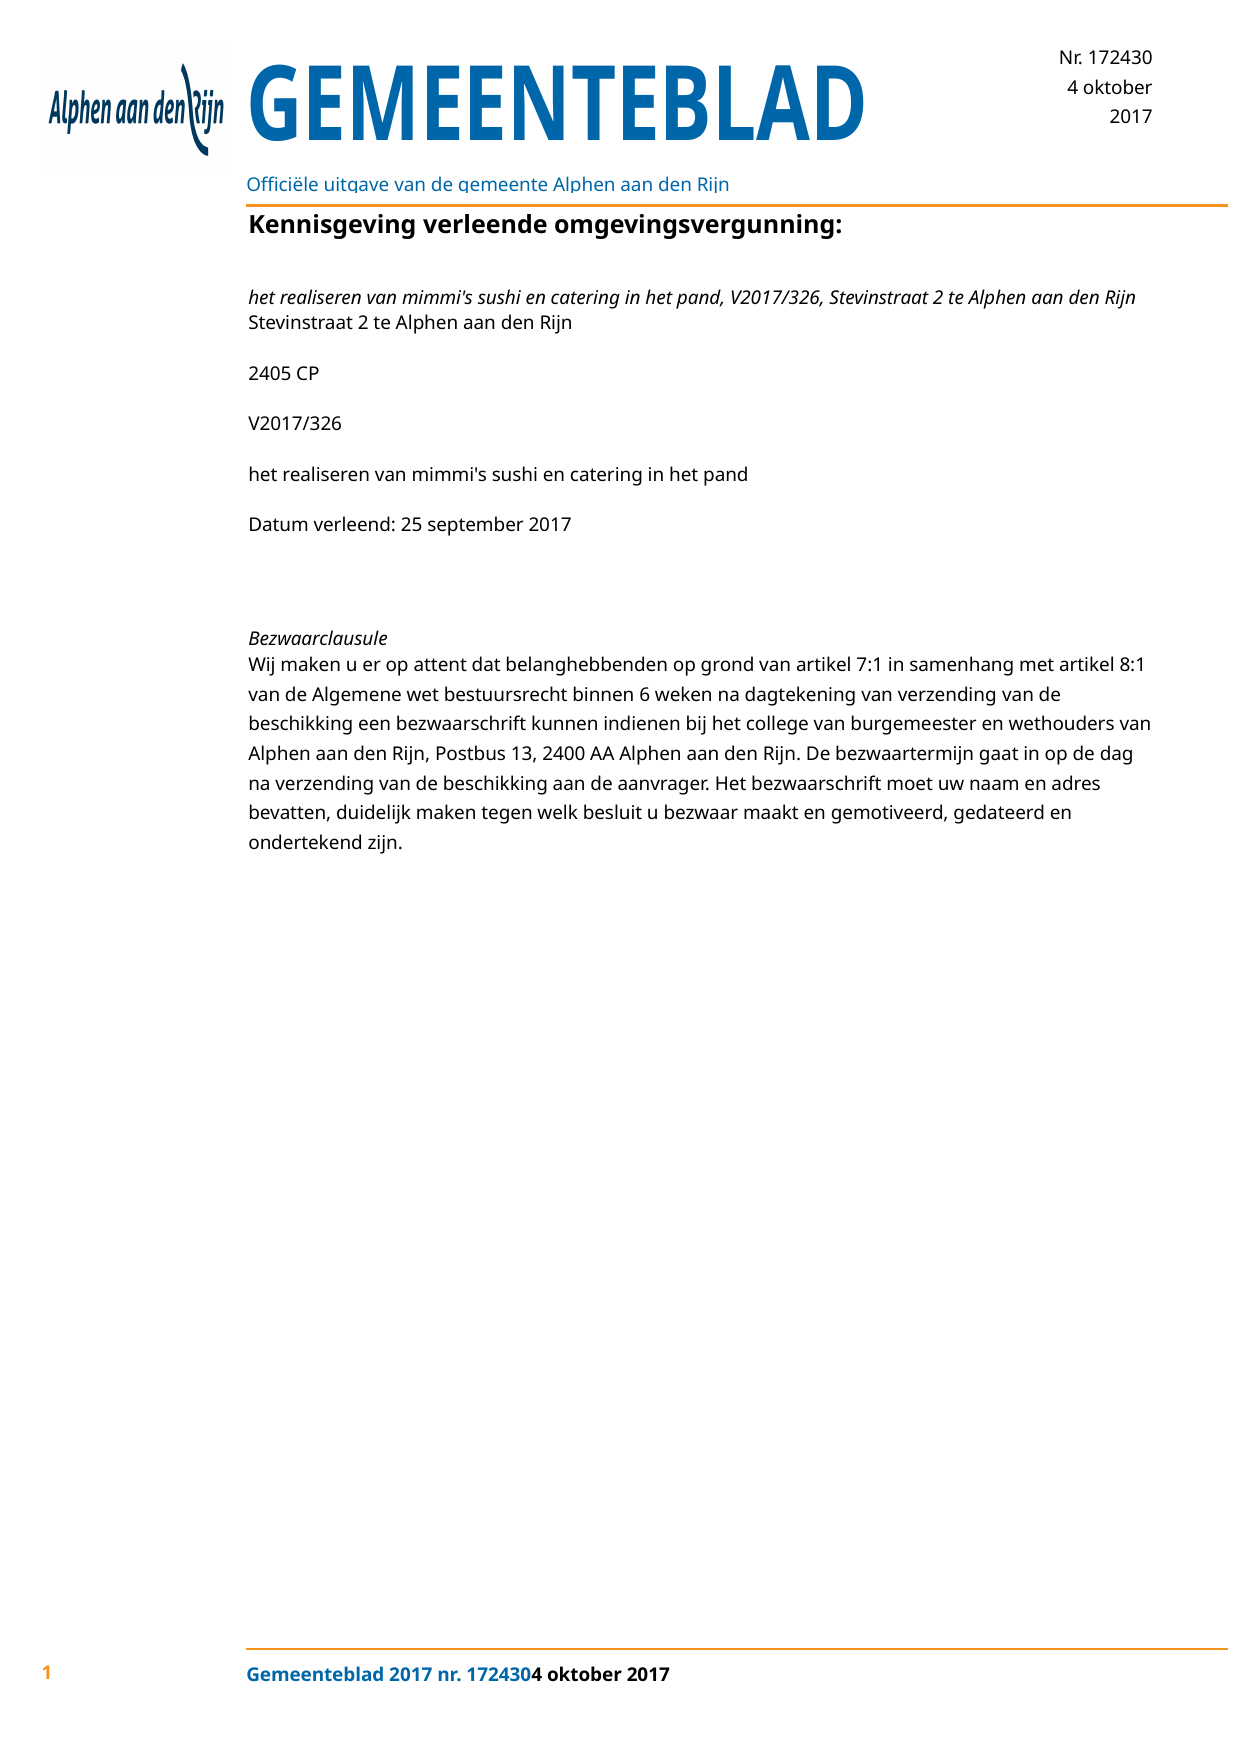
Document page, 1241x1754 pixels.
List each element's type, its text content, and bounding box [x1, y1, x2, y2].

picture [41, 47, 231, 172]
text het realiseren van mimmi's sushi en catering in het pand, V2017/326, Stevinstraat 2 te Alphen aan den Rijn [248, 284, 1152, 309]
text Bezwaarclausule [248, 626, 1152, 651]
text Stevinstraat 2 te Alphen aan den Rijn [248, 309, 1152, 335]
text Wij maken u er op attent dat belanghebbenden op grond van artikel 7:1 in samenhang met artikel 8:1 van de Algemene wet bestuursrecht binnen 6 weken na dagtekening van verzending van de beschikking een bezwaarschrift kunnen indienen bij het college van burgemeester en wethouders van Alphen aan den Rijn, Postbus 13, 2400 AA Alphen aan den Rijn. De bezwaartermijn gaat in op de dag na verzending van de beschikking aan de aanvrager. Het bezwaarschrift moet uw naam en adres bevatten, duidelijk maken tegen welk besluit u bezwaar maakt en gemotiveerd, gedateerd en ondertekend zijn. [248, 651, 1152, 854]
text 2405 CP [248, 360, 1152, 386]
text Datum verleend: 25 september 2017 [248, 511, 1152, 537]
text Kennisgeving verleende omgevingsvergunning: [248, 207, 1152, 241]
text V2017/326 [248, 410, 1152, 436]
text het realiseren van mimmi's sushi en catering in het pand [248, 461, 1152, 487]
